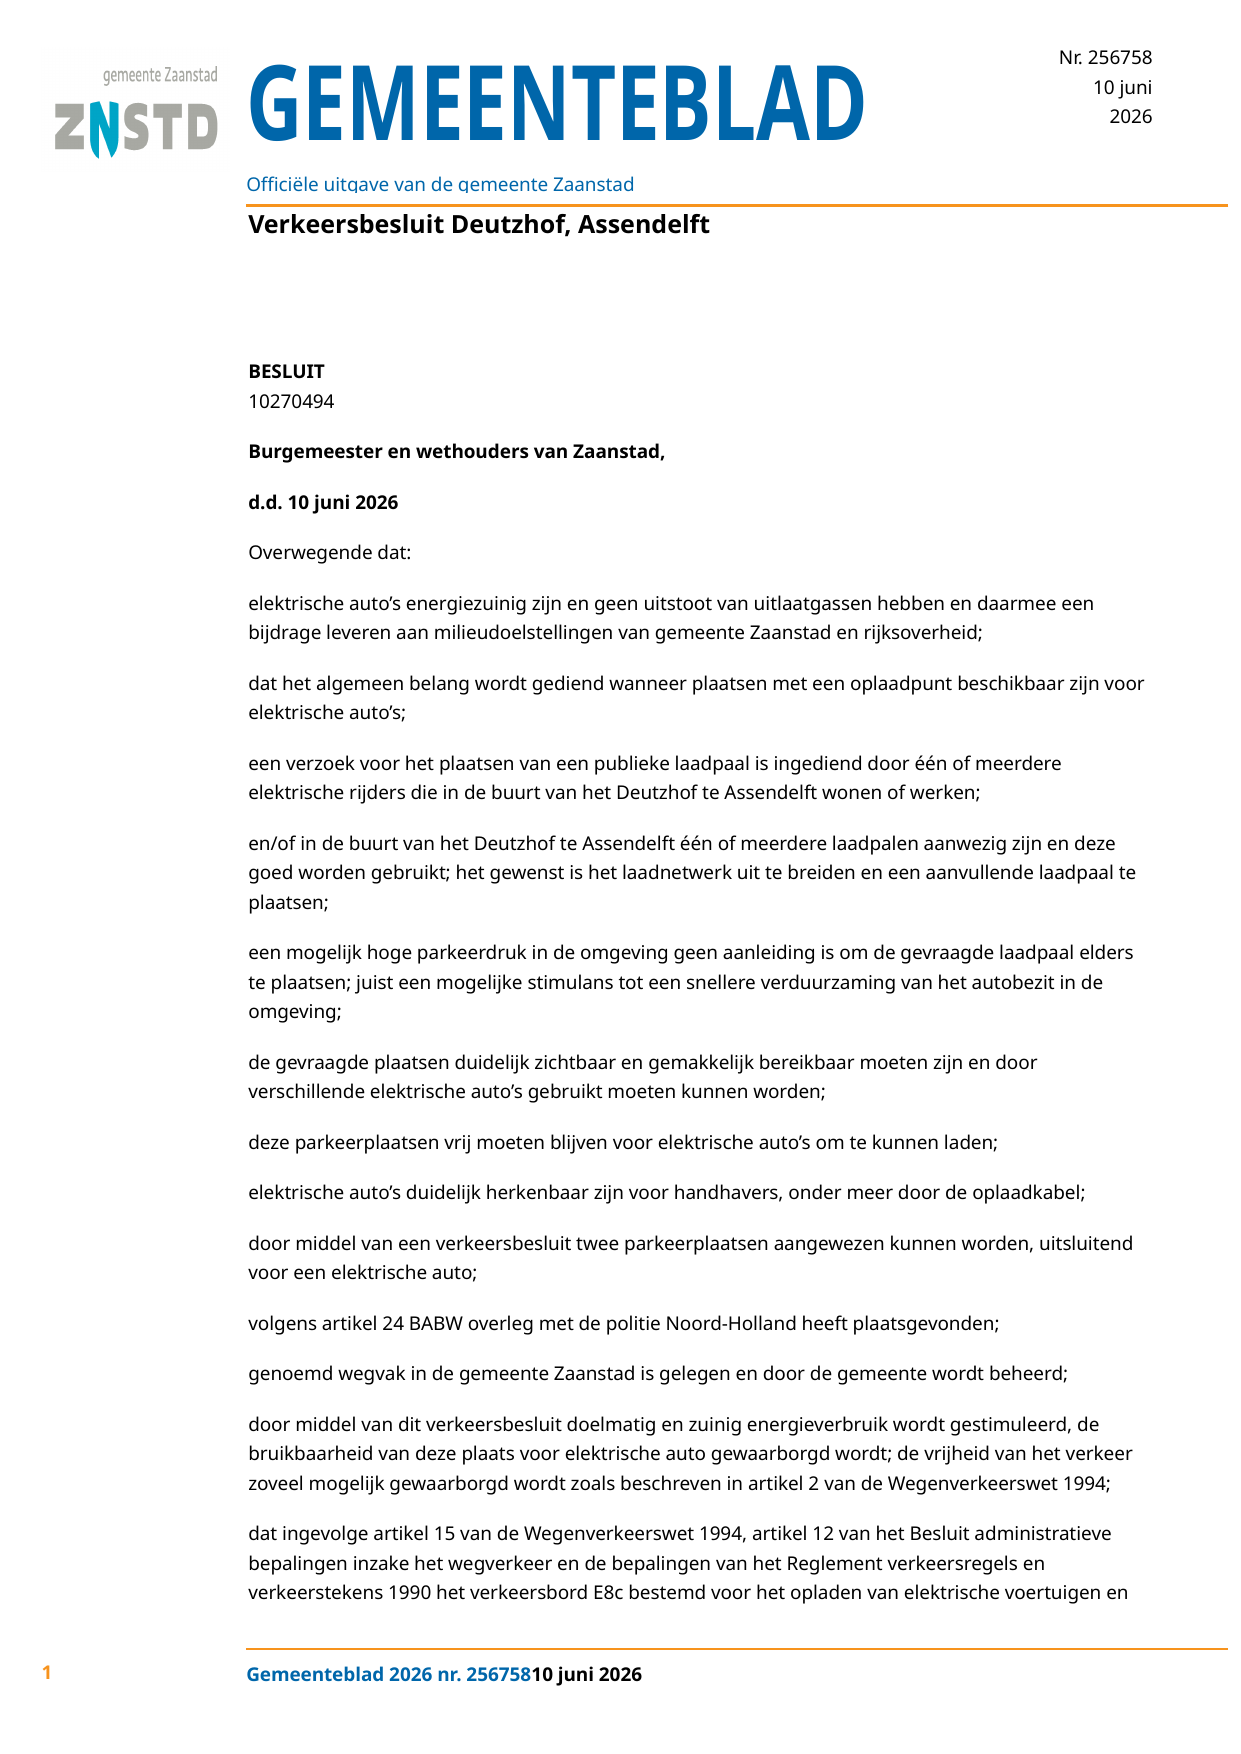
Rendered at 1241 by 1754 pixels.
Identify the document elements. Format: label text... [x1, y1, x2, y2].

text 10270494 [248, 388, 1152, 414]
text door middel van een verkeersbesluit twee parkeerplaatsen aangewezen kunnen worden, uitsluitend voor een elektrische auto; [248, 1230, 1152, 1285]
text deze parkeerplaatsen vrij moeten blijven voor elektrische auto’s om te kunnen laden; [248, 1129, 1152, 1155]
text d.d. 10 juni 2026 [248, 489, 1152, 515]
text genoemd wegvak in de gemeente Zaanstad is gelegen en door de gemeente wordt beheerd; [248, 1360, 1152, 1386]
text een verzoek voor het plaatsen van een publieke laadpaal is ingediend door één of meerdere elektrische rijders die in de buurt van het Deutzhof te Assendelft wonen of werken; [248, 750, 1152, 805]
text Overwegende dat: [248, 539, 1152, 565]
text volgens artikel 24 BABW overleg met de politie Noord-Holland heeft plaatsgevonden; [248, 1310, 1152, 1336]
text de gevraagde plaatsen duidelijk zichtbaar en gemakkelijk bereikbaar moeten zijn en door verschillende elektrische auto’s gebruikt moeten kunnen worden; [248, 1049, 1152, 1104]
text Burgemeester en wethouders van Zaanstad, [248, 439, 1152, 464]
text dat het algemeen belang wordt gediend wanneer plaatsen met een oplaadpunt beschikbaar zijn voor elektrische auto’s; [248, 670, 1152, 725]
text BESLUIT [248, 359, 1152, 384]
text door middel van dit verkeersbesluit doelmatig en zuinig energieverbruik wordt gestimuleerd, de bruikbaarheid van deze plaats voor elektrische auto gewaarborgd wordt; de vrijheid van het verkeer zoveel mogelijk gewaarborgd wordt zoals beschreven in artikel 2 van de Wegenverkeerswet 1994; [248, 1411, 1152, 1496]
text Verkeersbesluit Deutzhof, Assendelft [248, 207, 1152, 241]
text en/of in de buurt van het Deutzhof te Assendelft één of meerdere laadpalen aanwezig zijn en deze goed worden gebruikt; het gewenst is het laadnetwerk uit te breiden en een aanvullende laadpaal te plaatsen; [248, 830, 1152, 915]
text elektrische auto’s duidelijk herkenbaar zijn voor handhavers, onder meer door de oplaadkabel; [248, 1179, 1152, 1205]
picture [41, 47, 231, 172]
text een mogelijk hoge parkeerdruk in de omgeving geen aanleiding is om de gevraagde laadpaal elders te plaatsen; juist een mogelijke stimulans tot een snellere verduurzaming van het autobezit in de omgeving; [248, 939, 1152, 1024]
text dat ingevolge artikel 15 van de Wegenverkeerswet 1994, artikel 12 van het Besluit administratieve bepalingen inzake het wegverkeer en de bepalingen van het Reglement verkeersregels en verkeerstekens 1990 het verkeersbord E8c bestemd voor het opladen van elektrische voertuigen en [248, 1520, 1152, 1605]
text elektrische auto’s energiezuinig zijn en geen uitstoot van uitlaatgassen hebben en daarmee een bijdrage leveren aan milieudoelstellingen van gemeente Zaanstad en rijksoverheid; [248, 590, 1152, 645]
